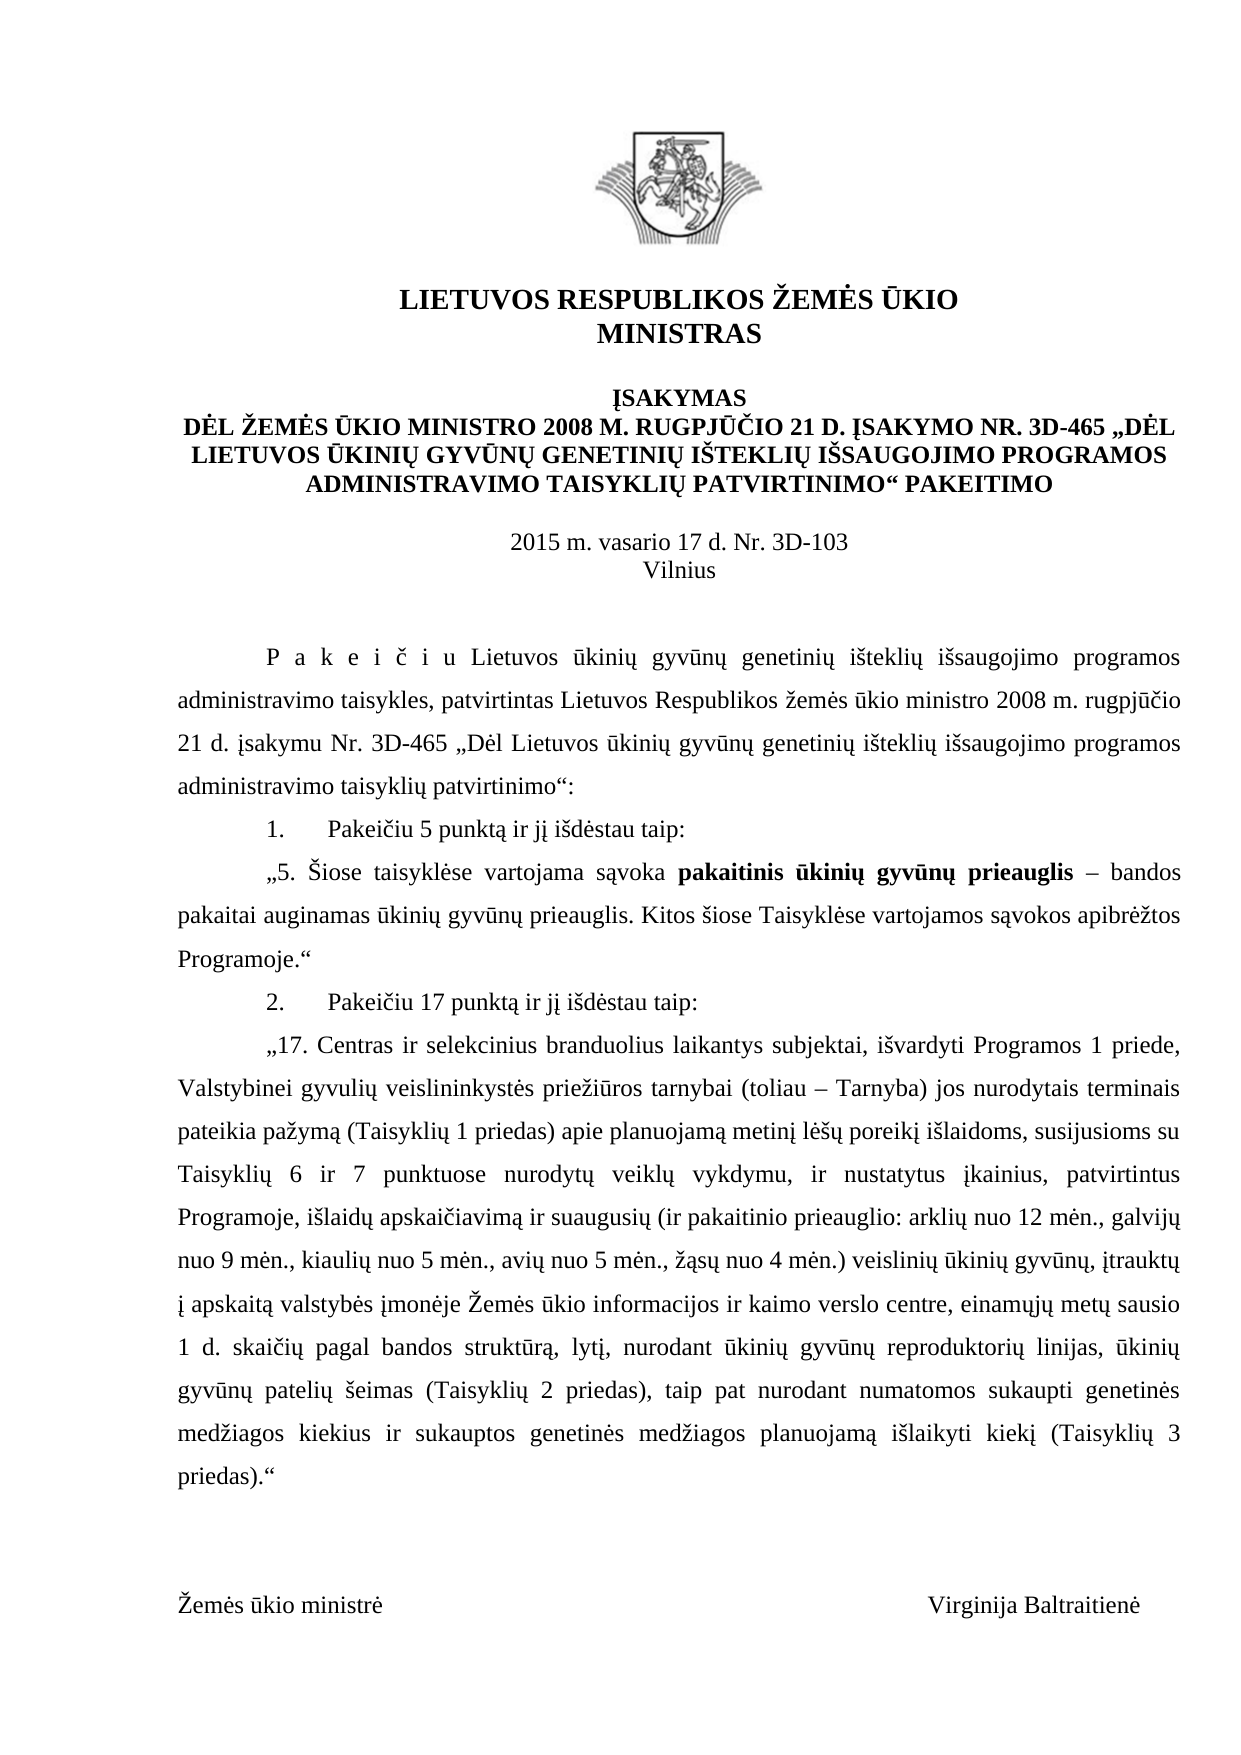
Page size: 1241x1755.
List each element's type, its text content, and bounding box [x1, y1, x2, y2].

text „5. Šiose taisyklėse vartojama sąvoka pakaitinis ūkinių gyvūnų prieauglis – bandos pakaitai auginamas ūkinių gyvūnų prieauglis. Kitos šiose Taisyklėse vartojamos sąvokos apibrėžtos Programoje.“ [177, 857, 1181, 972]
text Vilnius [177, 556, 1181, 584]
text P a k e i č i u Lietuvos ūkinių gyvūnų genetinių išteklių išsaugojimo programos administravimo taisykles, patvirtintas Lietuvos Respublikos žemės ūkio ministro 2008 m. rugpjūčio 21 d. įsakymu Nr. 3D-465 „Dėl Lietuvos ūkinių gyvūnų genetinių išteklių išsaugojimo programos administravimo taisyklių patvirtinimo“: [177, 642, 1181, 800]
text „17. Centras ir selekcinius branduolius laikantys subjektai, išvardyti Programos 1 priede, Valstybinei gyvulių veislininkystės priežiūros tarnybai (toliau – Tarnyba) jos nurodytais terminais pateikia pažymą (Taisyklių 1 priedas) apie planuojamą metinį lėšų poreikį išlaidoms, susijusioms su Taisyklių 6 ir 7 punktuose nurodytų veiklų vykdymu, ir nustatytus įkainius, patvirtintus Programoje, išlaidų apskaičiavimą ir suaugusių (ir pakaitinio prieauglio: arklių nuo 12 mėn., galvijų nuo 9 mėn., kiaulių nuo 5 mėn., avių nuo 5 mėn., žąsų nuo 4 mėn.) veislinių ūkinių gyvūnų, įtrauktų į apskaitą valstybės įmonėje Žemės ūkio informacijos ir kaimo verslo centre, einamųjų metų sausio 1 d. skaičių pagal bandos struktūrą, lytį, nurodant ūkinių gyvūnų reproduktorių linijas, ūkinių gyvūnų patelių šeimas (Taisyklių 2 priedas), taip pat nurodant numatomos sukaupti genetinės medžiagos kiekius ir sukauptos genetinės medžiagos planuojamą išlaikyti kiekį (Taisyklių 3 priedas).“ [177, 1030, 1181, 1490]
text Dėl žemės ūkio ministro 2008 m. rugpjūčio 21 d. įsakymo Nr. 3D-465 „Dėl Lietuvos ūkinių gyvūnų genetinių išteklių išsaugojimo programos administravimo taisyklių patvirtinimo“ pakeitimo [177, 412, 1181, 498]
text 2. Pakeičiu 17 punktą ir jį išdėstau taip: [177, 987, 1181, 1016]
text Žemės ūkio ministrė Virginija Baltraitienė [177, 1591, 1181, 1619]
text ĮSAKYMAS [177, 383, 1181, 412]
text 2015 m. vasario 17 d. Nr. 3D-103 [177, 527, 1181, 556]
text MINISTRAS [177, 316, 1181, 349]
text 1. Pakeičiu 5 punktą ir jį išdėstau taip: [177, 814, 1181, 843]
text LIETUVOS RESPUBLIKOS ŽEMĖS ŪKIO [177, 282, 1181, 316]
